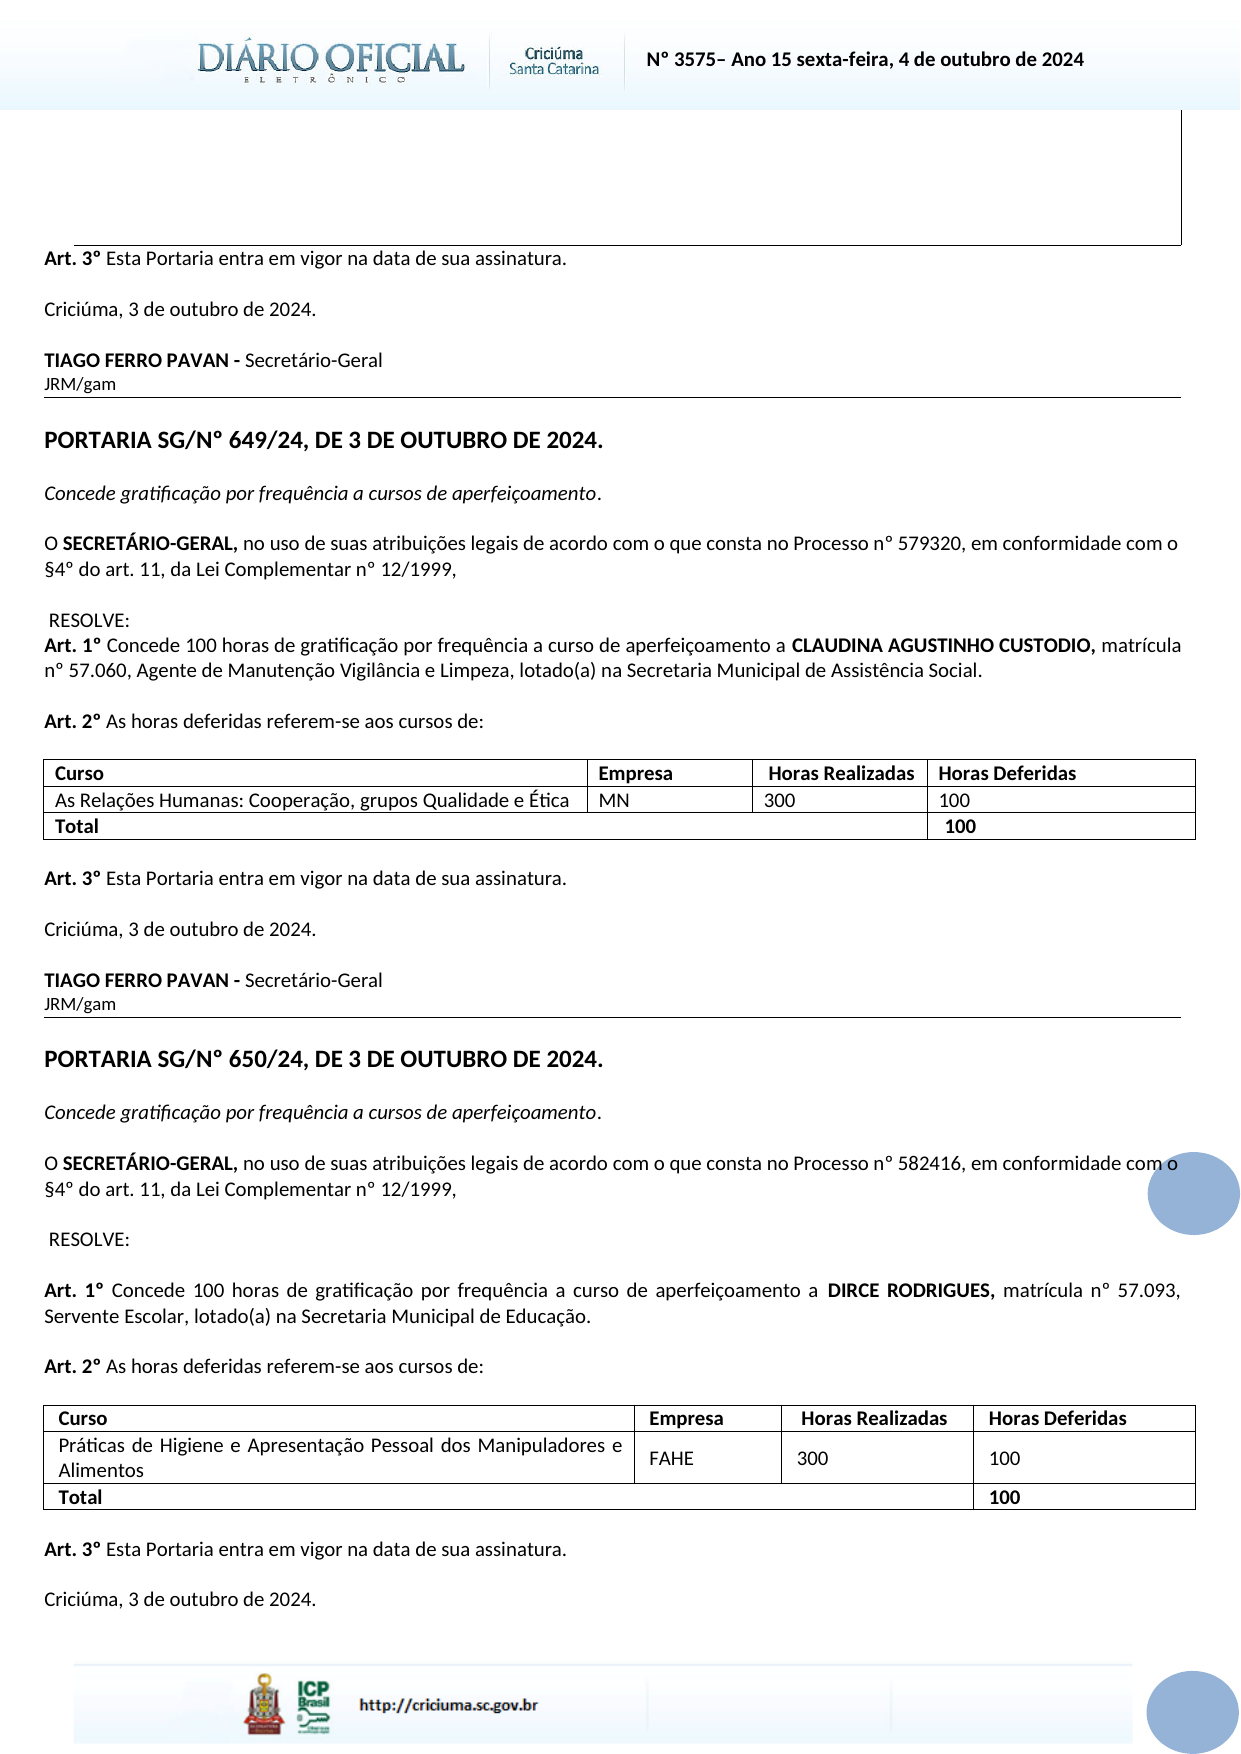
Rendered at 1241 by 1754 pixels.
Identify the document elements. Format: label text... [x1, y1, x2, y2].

table_cell FAHE [635, 1432, 781, 1483]
text JRM/gam [44, 372, 1181, 397]
text Criciúma, 3 de outubro de 2024. [44, 916, 1181, 941]
text TIAGO FERRO PAVAN - Secretário-Geral [44, 347, 1181, 372]
text PORTARIA SG/Nº 649/24, DE 3 DE OUTUBRO DE 2024. [44, 424, 1181, 454]
text Art. 3º Esta Portaria entra em vigor na data de sua assinatura. [44, 245, 1181, 271]
text Concede gratificação por frequência a cursos de aperfeiçoamento. [44, 1099, 1181, 1125]
table_cell Práticas de Higiene e Apresentação Pessoal dos Manipuladores e Alimentos [44, 1432, 634, 1483]
table_cell As Relações Humanas: Cooperação, grupos Qualidade e Ética [44, 787, 587, 812]
text PORTARIA SG/Nº 650/24, DE 3 DE OUTUBRO DE 2024. [44, 1044, 1181, 1074]
table_cell 100 [974, 1432, 1195, 1483]
table_cell Total [44, 813, 927, 839]
table_cell 100 [928, 813, 1195, 839]
text Criciúma, 3 de outubro de 2024. [44, 1587, 1181, 1612]
table_cell Total [44, 1484, 973, 1509]
text O SECRETÁRIO-GERAL, no uso de suas atribuições legais de acordo com o que consta no Processo nº 579320, em conformidade com o §4º do art. 11, da Lei Complementar nº 12/1999, [44, 531, 1181, 581]
text Art. 3º Esta Portaria entra em vigor na data de sua assinatura. [44, 1536, 1181, 1561]
text Criciúma, 3 de outubro de 2024. [44, 296, 1181, 321]
table_header Empresa [588, 760, 752, 786]
table_header Horas Deferidas [974, 1406, 1195, 1431]
text Art. 2º As horas deferidas referem-se aos cursos de: [44, 708, 1181, 734]
text Concede gratificação por frequência a cursos de aperfeiçoamento. [44, 480, 1181, 505]
table_cell 300 [782, 1432, 973, 1483]
text RESOLVE: [44, 1227, 1181, 1252]
table_header Empresa [635, 1406, 781, 1431]
text Art. 3º Esta Portaria entra em vigor na data de sua assinatura. [44, 865, 1181, 891]
table_header Horas Realizadas [753, 760, 927, 786]
table_cell 100 [974, 1484, 1195, 1509]
table_cell 100 [928, 787, 1195, 812]
table_header Horas Realizadas [782, 1406, 973, 1431]
text Art. 1º Concede 100 horas de gratificação por frequência a curso de aperfeiçoamento a DIRCE RODRIGUES, matrícula nº 57.093, Servente Escolar, lotado(a) na Secretaria Municipal de Educação. [44, 1277, 1181, 1328]
table_header Horas Deferidas [928, 760, 1195, 786]
text Art. 1º Concede 100 horas de gratificação por frequência a curso de aperfeiçoamento a CLAUDINA AGUSTINHO CUSTODIO, matrícula nº 57.060, Agente de Manutenção Vigilância e Limpeza, lotado(a) na Secretaria Municipal de Assistência Social. [44, 632, 1181, 683]
text TIAGO FERRO PAVAN - Secretário-Geral [44, 967, 1181, 992]
text O SECRETÁRIO-GERAL, no uso de suas atribuições legais de acordo com o que consta no Processo nº 582416, em conformidade com o §4º do art. 11, da Lei Complementar nº 12/1999, [44, 1150, 1181, 1201]
text JRM/gam [44, 992, 1181, 1017]
text RESOLVE: [44, 607, 1181, 632]
table_cell MN [588, 787, 752, 812]
table_header Curso [44, 760, 587, 786]
table_header Curso [44, 1406, 634, 1431]
text Art. 2º As horas deferidas referem-se aos cursos de: [44, 1354, 1181, 1379]
table_cell 300 [753, 787, 927, 812]
